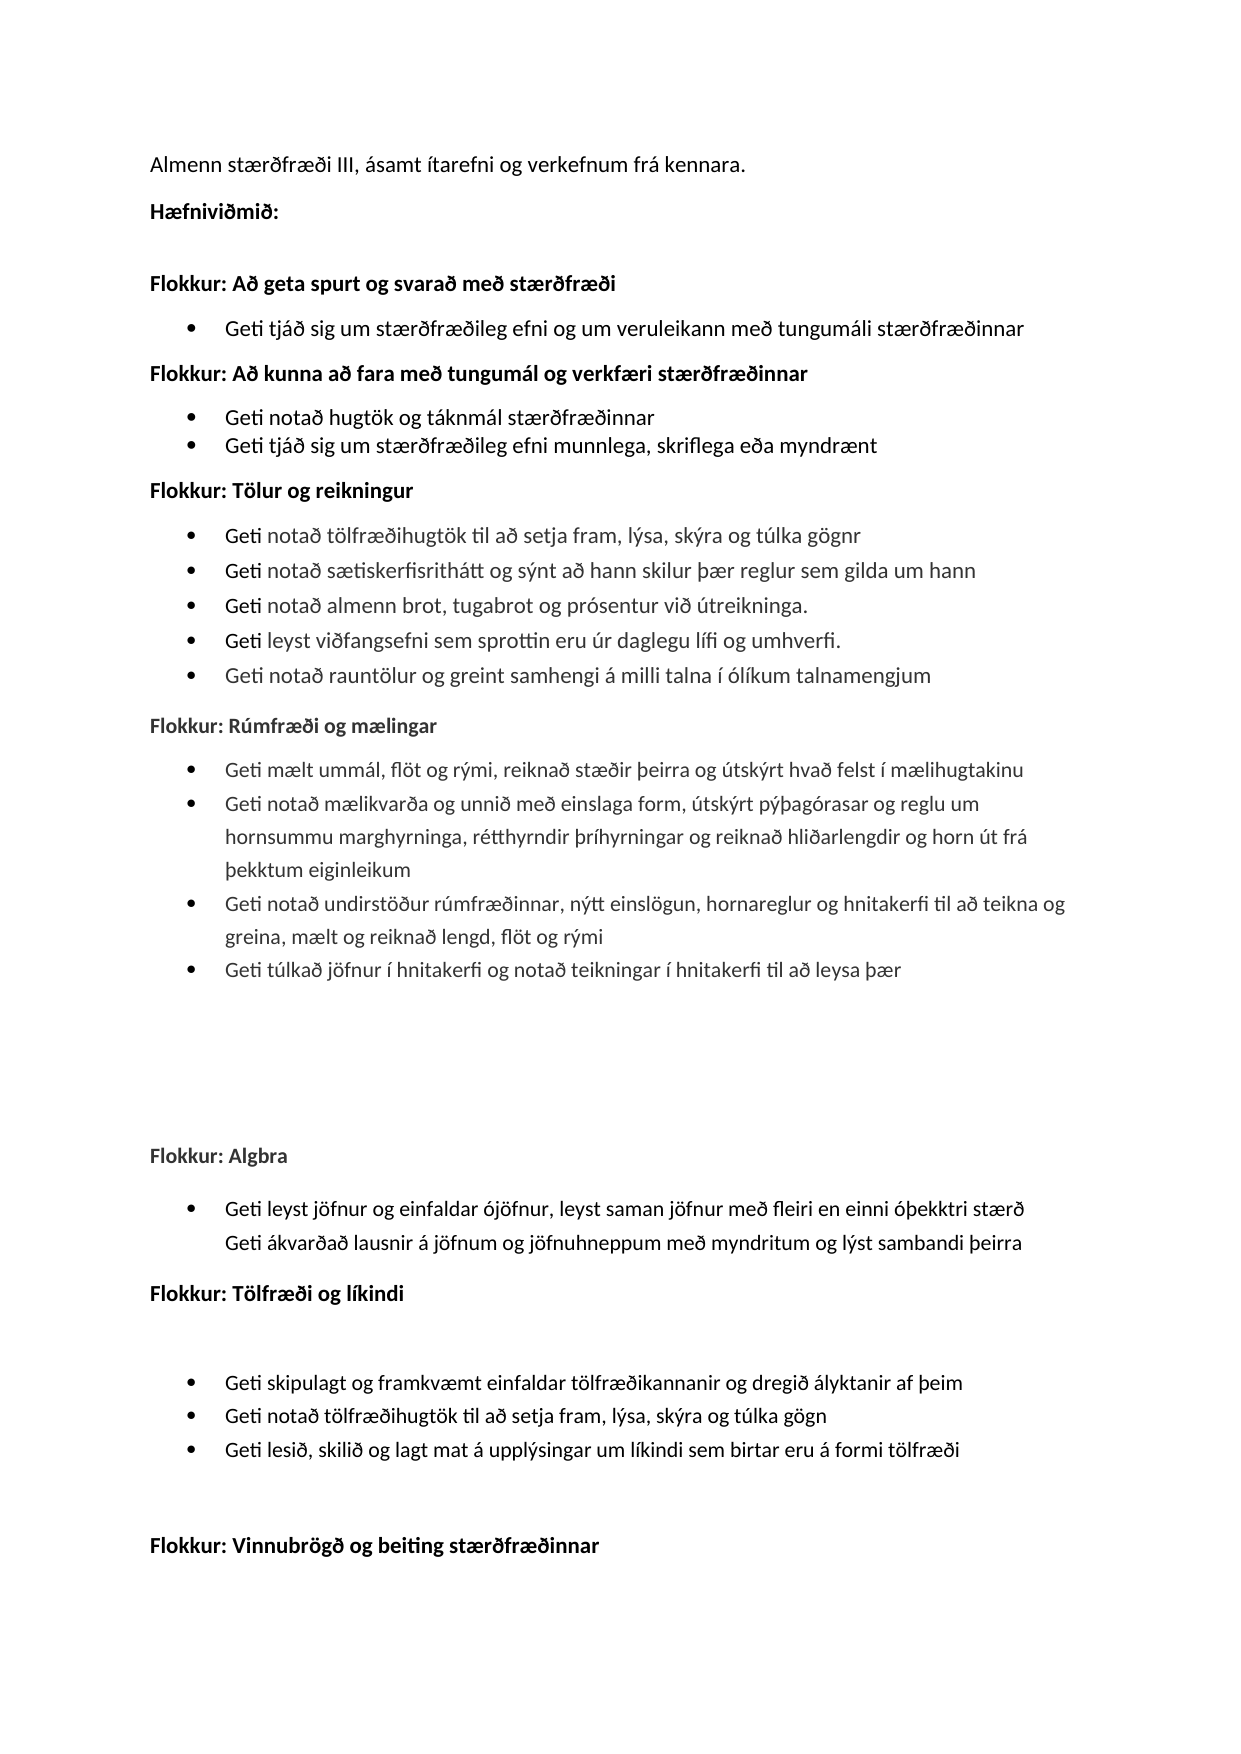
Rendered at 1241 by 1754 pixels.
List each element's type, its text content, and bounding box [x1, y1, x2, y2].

list Geti notað tölfræðihugtök til að setja fram, lýsa, skýra og túlka gögnr [187, 521, 1090, 549]
list Geti mælt ummál, flöt og rými, reiknað stæðir þeirra og útskýrt hvað felst í mælihugtakinu [187, 756, 1090, 783]
list Geti tjáð sig um stærðfræðileg efni og um veruleikann með tungumáli stærðfræðinnar [187, 314, 1090, 342]
list Geti skipulagt og framkvæmt einfaldar tölfræðikannanir og dregið ályktanir af þeim [187, 1369, 1090, 1396]
text Flokkur: Algbra [150, 1142, 1090, 1169]
text Flokkur: Rúmfræði og mælingar [150, 713, 1090, 739]
list Geti notað mælikvarða og unnið með einslaga form, útskýrt pýþagórasar og reglu um hornsummu marghyrninga, rétthyrndir þríhyrningar og reiknað hliðarlengdir og horn út frá þekktum eiginleikum [187, 790, 1090, 883]
list Geti túlkað jöfnur í hnitakerfi og notað teikningar í hnitakerfi til að leysa þær [187, 956, 1090, 983]
list Geti notað undirstöður rúmfræðinnar, nýtt einslögun, hornareglur og hnitakerfi til að teikna og greina, mælt og reiknað lengd, flöt og rými [187, 890, 1090, 950]
text Almenn stærðfræði III, ásamt ítarefni og verkefnum frá kennara. [150, 150, 1090, 178]
list Geti lesið, skilið og lagt mat á upplýsingar um líkindi sem birtar eru á formi tölfræði [187, 1436, 1090, 1462]
text Flokkur: Að geta spurt og svarað með stærðfræði [150, 269, 1090, 297]
text Flokkur: Tölfræði og líkindi [150, 1279, 1090, 1307]
list Geti leyst viðfangsefni sem sprottin eru úr daglegu lífi og umhverfi. [187, 626, 1090, 654]
list Geti leyst jöfnur og einfaldar ójöfnur, leyst saman jöfnur með fleiri en einni óþekktri stærð [187, 1195, 1090, 1222]
list Geti notað tölfræðihugtök til að setja fram, lýsa, skýra og túlka gögn [187, 1402, 1090, 1429]
list Geti notað rauntölur og greint samhengi á milli talna í ólíkum talnamengjum [187, 661, 1090, 689]
list Geti tjáð sig um stærðfræðileg efni munnlega, skriflega eða myndrænt [187, 432, 1090, 459]
list Geti notað sætiskerfisrithátt og sýnt að hann skilur þær reglur sem gilda um hann [187, 556, 1090, 584]
text Flokkur: Vinnubrögð og beiting stærðfræðinnar [150, 1531, 1090, 1559]
text Hæfniviðmið: [150, 197, 1090, 225]
list Geti notað almenn brot, tugabrot og prósentur við útreikninga. [187, 591, 1090, 619]
list Geti notað hugtök og táknmál stærðfræðinnar [187, 403, 1090, 432]
text Flokkur: Tölur og reikningur [150, 476, 1090, 504]
list Geti ákvarðað lausnir á jöfnum og jöfnuhneppum með myndritum og lýst sambandi þeirra [225, 1229, 1090, 1255]
text Flokkur: Að kunna að fara með tungumál og verkfæri stærðfræðinnar [150, 359, 1090, 387]
